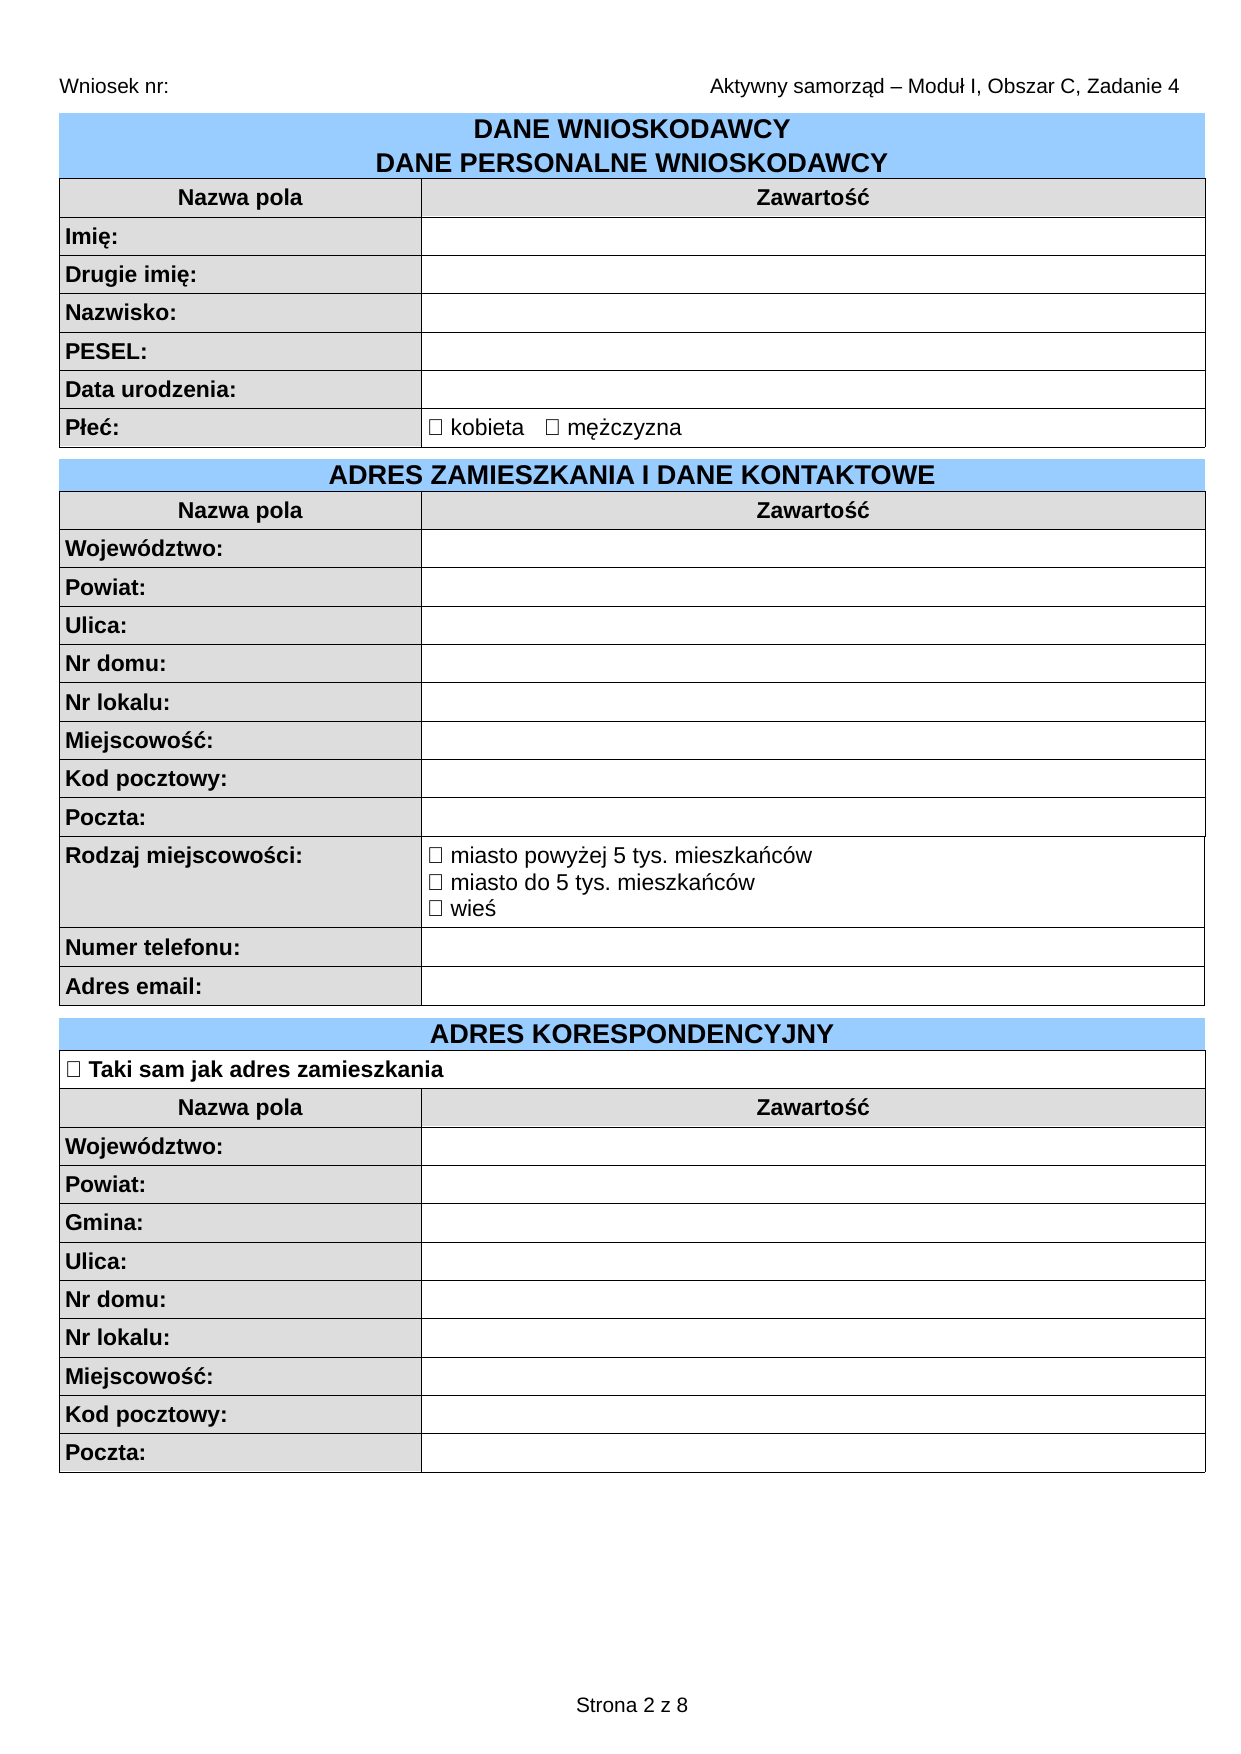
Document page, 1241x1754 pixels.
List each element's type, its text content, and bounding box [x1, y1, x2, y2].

table_cell Nr domu: [60, 645, 421, 682]
subtitle DANE PERSONALNE WNIOSKODAWCY [59, 147, 1205, 178]
table_cell PESEL: [60, 333, 421, 370]
table_cell [422, 1396, 1205, 1433]
table_cell Płeć: [60, 409, 421, 446]
table_cell Poczta: [60, 1434, 421, 1471]
table_cell [422, 798, 1205, 836]
table_cell Kod pocztowy: [60, 760, 421, 797]
subtitle DANE WNIOSKODAWCY [59, 113, 1205, 144]
table_cell [422, 607, 1205, 644]
table_header Nazwa pola [60, 179, 421, 216]
table_cell [422, 1319, 1205, 1356]
table_cell [422, 333, 1205, 370]
table_header Zawartość [422, 492, 1205, 529]
table_cell [422, 1128, 1205, 1165]
table_cell Data urodzenia: [60, 371, 421, 408]
table_cell Rodzaj miejscowości: [60, 837, 421, 927]
table_cell Miejscowość: [60, 722, 421, 759]
table_cell Imię: [60, 218, 421, 255]
table_header Nazwa pola [60, 492, 421, 529]
table_cell [422, 256, 1205, 293]
table_cell Nazwa pola [60, 1089, 421, 1126]
table_cell [422, 1434, 1205, 1471]
table_cell Gmina: [60, 1204, 421, 1241]
table_cell Ulica: [60, 607, 421, 644]
table_cell Adres email: [60, 967, 421, 1005]
table_cell [422, 722, 1205, 759]
table_cell Nr lokalu: [60, 1319, 421, 1356]
table_cell Powiat: [60, 1166, 421, 1203]
table_cell Nr domu: [60, 1281, 421, 1318]
table_cell Miejscowość: [60, 1358, 421, 1395]
table_header Zawartość [422, 179, 1205, 216]
table_cell Województwo: [60, 530, 421, 567]
table_cell Powiat: [60, 568, 421, 606]
table_cell Drugie imię: [60, 256, 421, 293]
table_cell [422, 568, 1205, 606]
table_cell Poczta: [60, 798, 421, 836]
table_cell [422, 645, 1205, 682]
table_cell  kobieta  mężczyzna [422, 409, 1205, 446]
table_cell [422, 1358, 1205, 1395]
table_cell  miasto powyżej 5 tys. mieszkańców  miasto do 5 tys. mieszkańców  wieś [422, 837, 1204, 927]
table_cell [422, 294, 1205, 331]
table_header  Taki sam jak adres zamieszkania [60, 1051, 1205, 1088]
table_cell [422, 1166, 1205, 1203]
table_cell [422, 760, 1205, 797]
table_cell Województwo: [60, 1128, 421, 1165]
subtitle ADRES ZAMIESZKANIA I DANE KONTAKTOWE [59, 459, 1205, 491]
table_cell [422, 1243, 1205, 1280]
table_cell [422, 967, 1204, 1005]
table_cell Zawartość [422, 1089, 1205, 1126]
table_cell [422, 218, 1205, 255]
table_cell Nr lokalu: [60, 683, 421, 721]
table_cell [422, 1281, 1205, 1318]
table_cell [422, 1204, 1205, 1241]
table_cell Nazwisko: [60, 294, 421, 331]
table_cell [422, 928, 1204, 966]
table_cell [422, 683, 1205, 721]
subtitle ADRES KORESPONDENCYJNY [59, 1018, 1205, 1050]
table_cell Kod pocztowy: [60, 1396, 421, 1433]
table_cell Ulica: [60, 1243, 421, 1280]
table_cell Numer telefonu: [60, 928, 421, 966]
table_cell [422, 371, 1205, 408]
table_cell [422, 530, 1205, 567]
